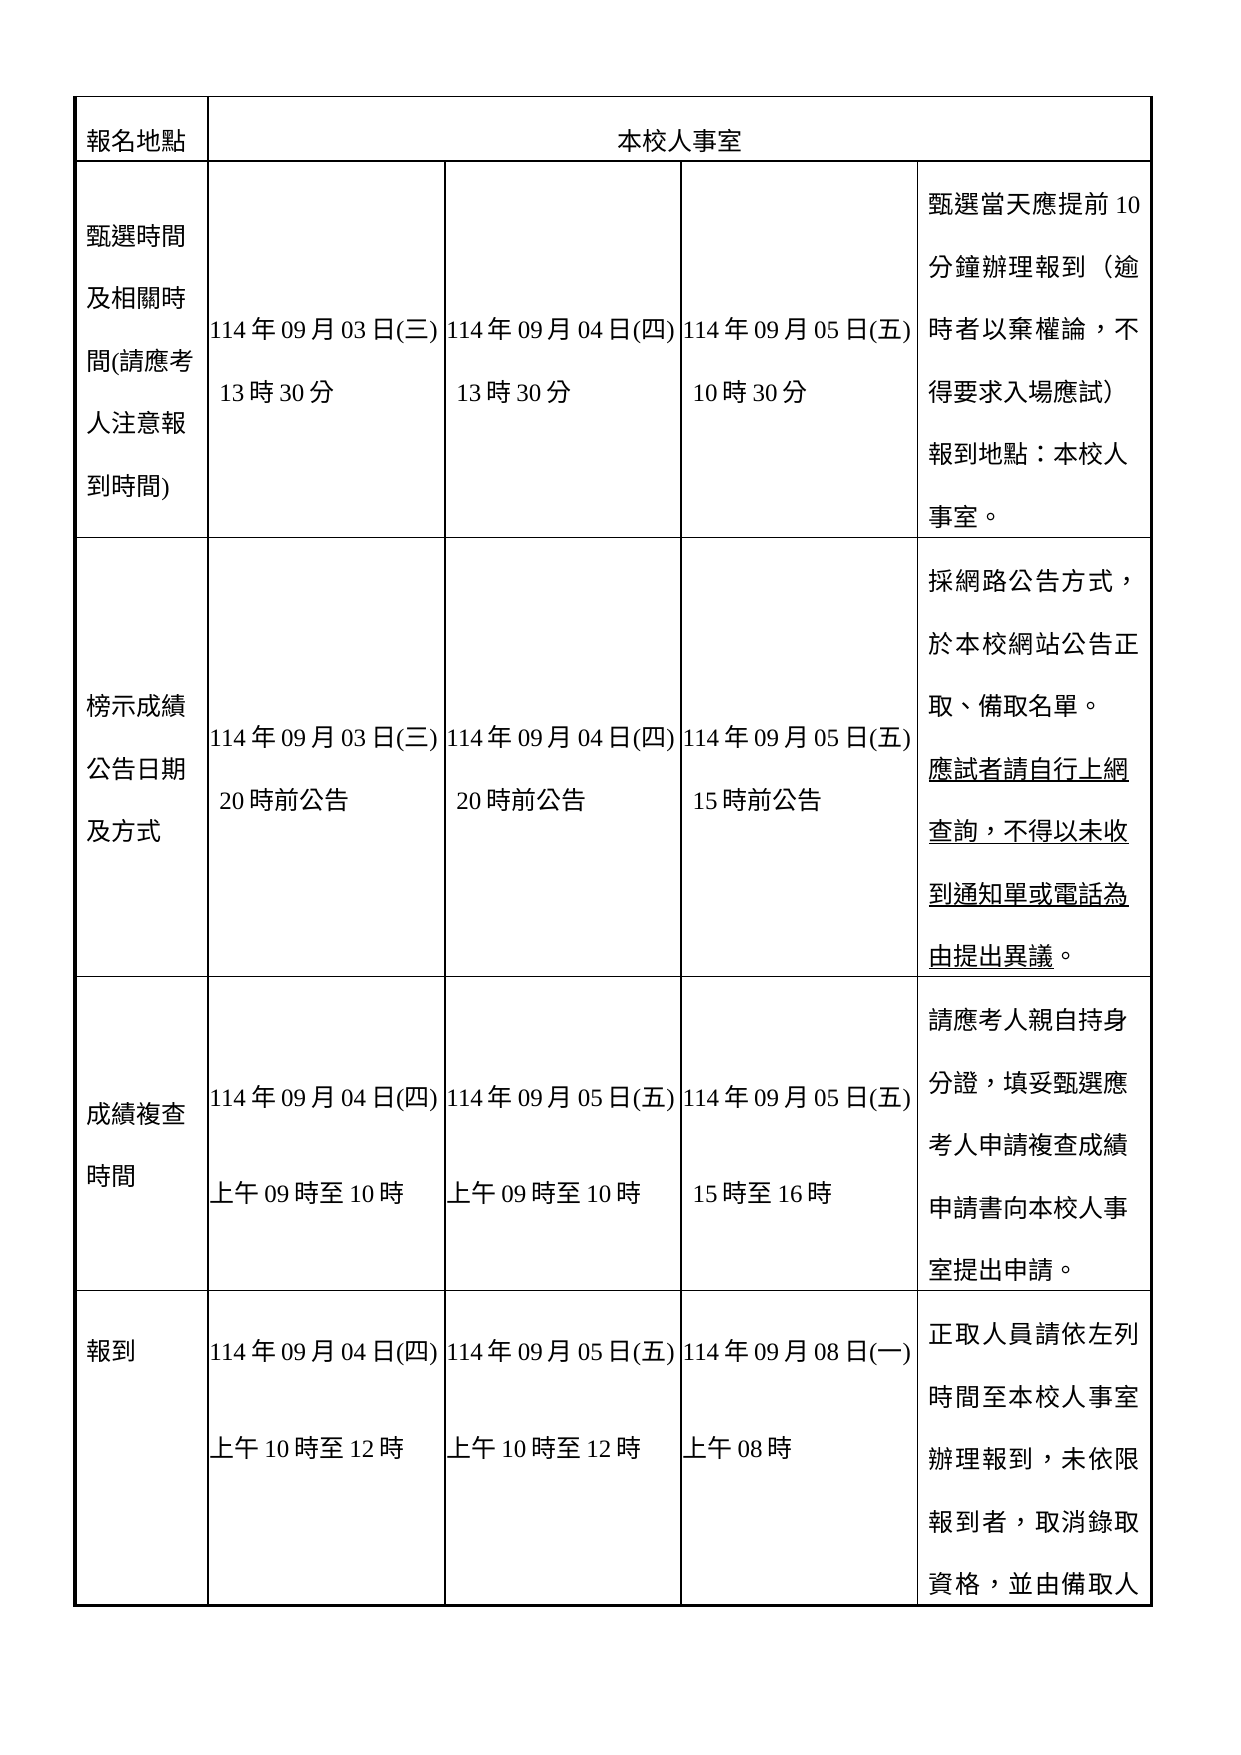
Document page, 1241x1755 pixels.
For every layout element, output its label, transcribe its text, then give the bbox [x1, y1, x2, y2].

table_cell 報到 [77, 1291, 207, 1604]
table_cell 114年09月03日(三) 20時前公告 [209, 538, 444, 976]
table_cell 114年09月04日(四) 上午09時至10時 [209, 977, 444, 1289]
table_cell 114年09月04日(四) 上午10時至12時 [209, 1291, 444, 1604]
table_cell 114年09月05日(五) 10時30分 [682, 162, 917, 536]
table_cell 請應考人親自持身分證，填妥甄選應考人申請複查成績申請書向本校人事室提出申請。 [918, 977, 1150, 1289]
table_cell 報名地點 [77, 97, 207, 160]
table_cell 正取人員請依左列時間至本校人事室辦理報到，未依限報到者，取消錄取資格，並由備取人 [918, 1291, 1150, 1604]
table_cell 成績複查時間 [77, 977, 207, 1289]
table_cell 本校人事室 [209, 97, 1150, 160]
table_cell 榜示成績公告日期及方式 [77, 538, 207, 976]
table_cell 114年09月05日(五) 15時前公告 [682, 538, 917, 976]
table_cell 114年09月03日(三) 13時30分 [209, 162, 444, 536]
table_cell 114年09月04日(四) 20時前公告 [446, 538, 680, 976]
table_cell 114年09月08日(一) 上午08時 [682, 1291, 917, 1604]
table_cell 採網路公告方式，於本校網站公告正取、備取名單。 應試者請自行上網查詢，不得以未收到通知單或電話為由提出異議。 [918, 538, 1150, 976]
table_cell 114年09月05日(五) 15時至16時 [682, 977, 917, 1289]
table_cell 114年09月05日(五) 上午10時至12時 [446, 1291, 680, 1604]
table_cell 甄選時間及相關時間(請應考人注意報到時間) [77, 162, 207, 536]
table_cell 114年09月05日(五) 上午09時至10時 [446, 977, 680, 1289]
table_cell 甄選當天應提前10分鐘辦理報到（逾時者以棄權論，不得要求入場應試） 報到地點：本校人事室。 [918, 162, 1150, 536]
table_cell 114年09月04日(四) 13時30分 [446, 162, 680, 536]
